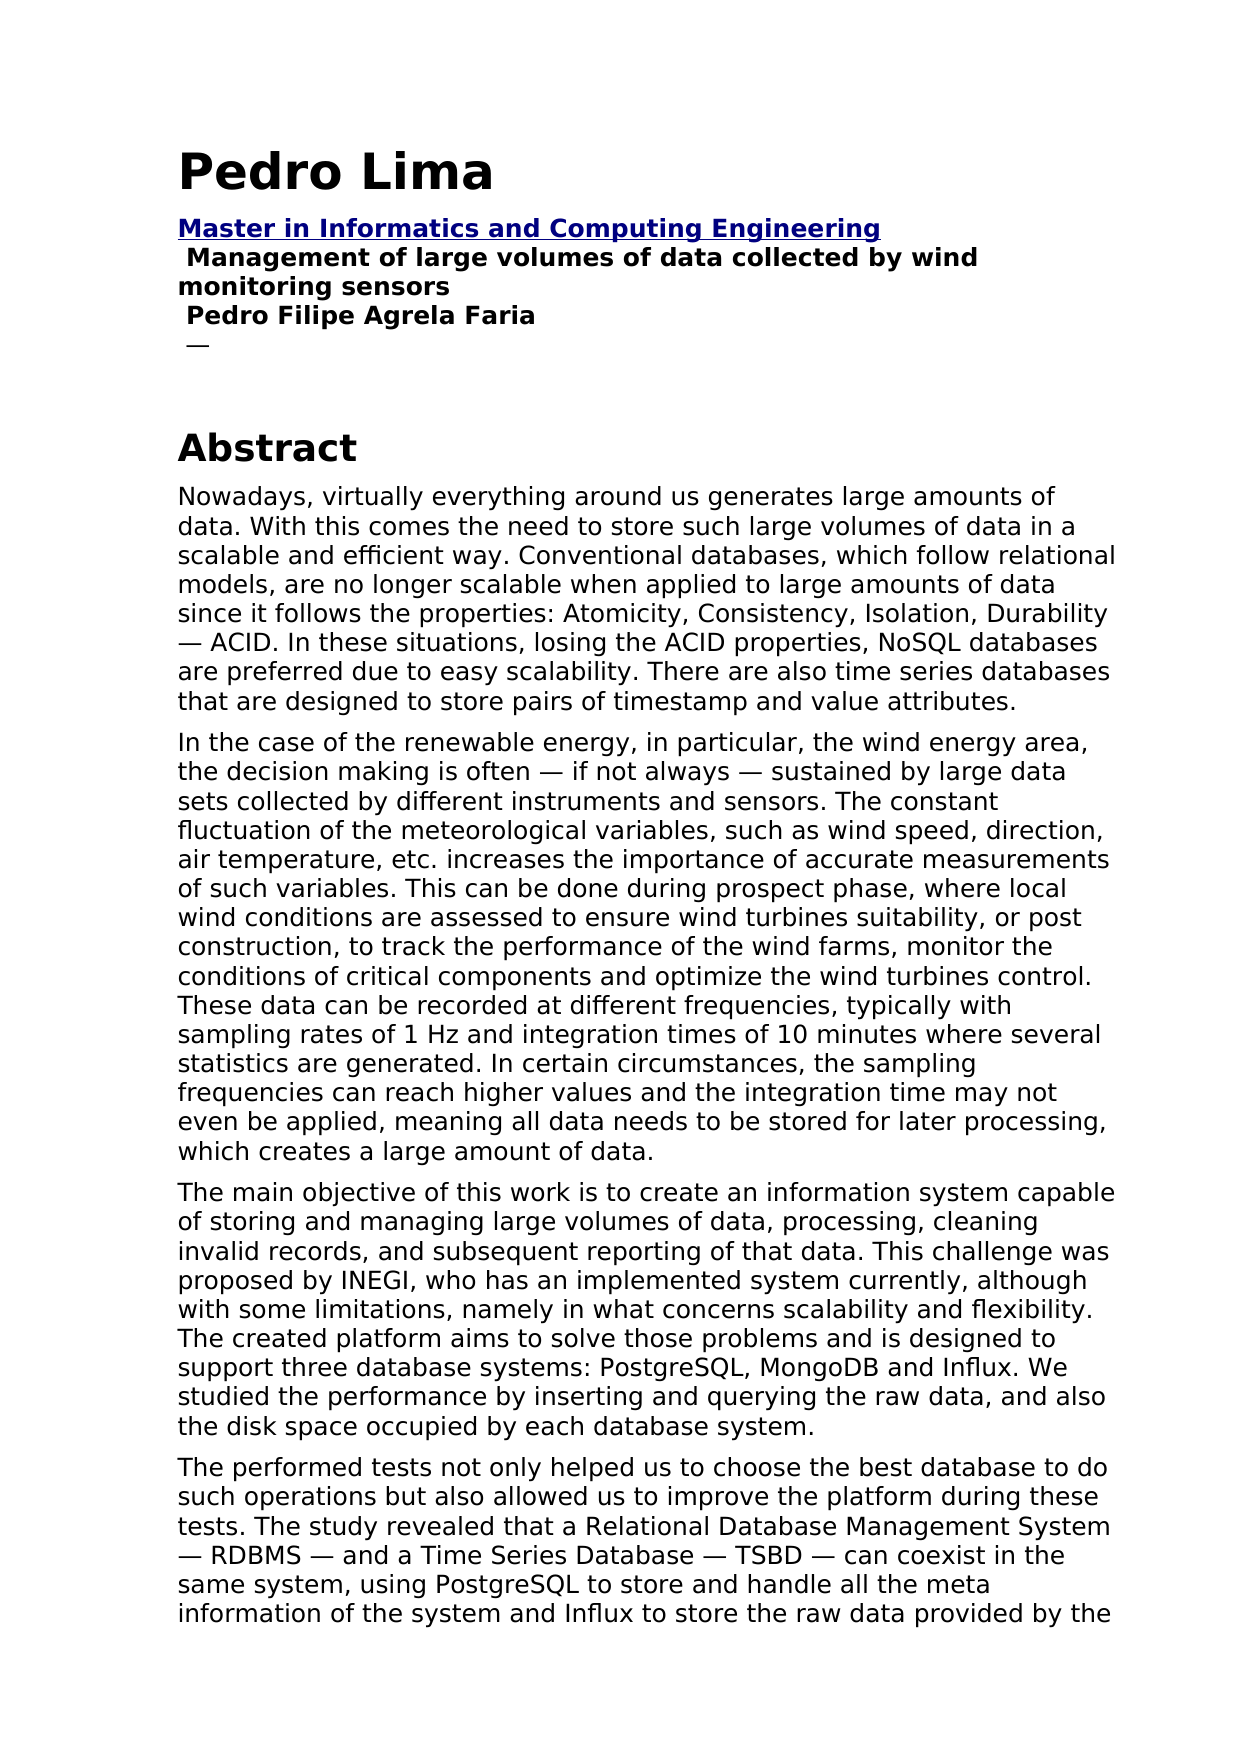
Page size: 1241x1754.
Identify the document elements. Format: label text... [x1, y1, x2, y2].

subtitle Abstract [177, 426, 1122, 470]
text The performed tests not only helped us to choose the best database to do such operations but also allowed us to improve the platform during these tests. The study revealed that a Relational Database Management System — RDBMS — and a Time Series Database — TSBD — can coexist in the same system, using PostgreSQL to store and handle all the meta information of the system and Influx to store the raw data provided by the [177, 1453, 1122, 1628]
text The main objective of this work is to create an information system capable of storing and managing large volumes of data, processing, cleaning invalid records, and subsequent reporting of that data. This challenge was proposed by INEGI, who has an implemented system currently, although with some limitations, namely in what concerns scalability and flexibility. The created platform aims to solve those problems and is designed to support three database systems: PostgreSQL, MongoDB and Influx. We studied the performance by inserting and querying the raw data, and also the disk space occupied by each database system. [177, 1178, 1122, 1441]
text Nowadays, virtually everything around us generates large amounts of data. With this comes the need to store such large volumes of data in a scalable and efficient way. Conventional databases, which follow relational models, are no longer scalable when applied to large amounts of data since it follows the properties: Atomicity, Consistency, Isolation, Durability — ACID. In these situations, losing the ACID properties, NoSQL databases are preferred due to easy scalability. There are also time series databases that are designed to store pairs of timestamp and value attributes. [177, 482, 1122, 716]
text Master in Informatics and Computing Engineering Management of large volumes of data collected by wind monitoring sensors Pedro Filipe Agrela Faria — [177, 214, 1122, 389]
text In the case of the renewable energy, in particular, the wind energy area, the decision making is often — if not always — sustained by large data sets collected by different instruments and sensors. The constant fluctuation of the meteorological variables, such as wind speed, direction, air temperature, etc. increases the importance of accurate measurements of such variables. This can be done during prospect phase, where local wind conditions are assessed to ensure wind turbines suitability, or post construction, to track the performance of the wind farms, monitor the conditions of critical components and optimize the wind turbines control. These data can be recorded at different frequencies, typically with sampling rates of 1 Hz and integration times of 10 minutes where several statistics are generated. In certain circumstances, the sampling frequencies can reach higher values and the integration time may not even be applied, meaning all data needs to be stored for later processing, which creates a large amount of data. [177, 728, 1122, 1166]
subtitle Pedro Lima [177, 143, 1122, 201]
